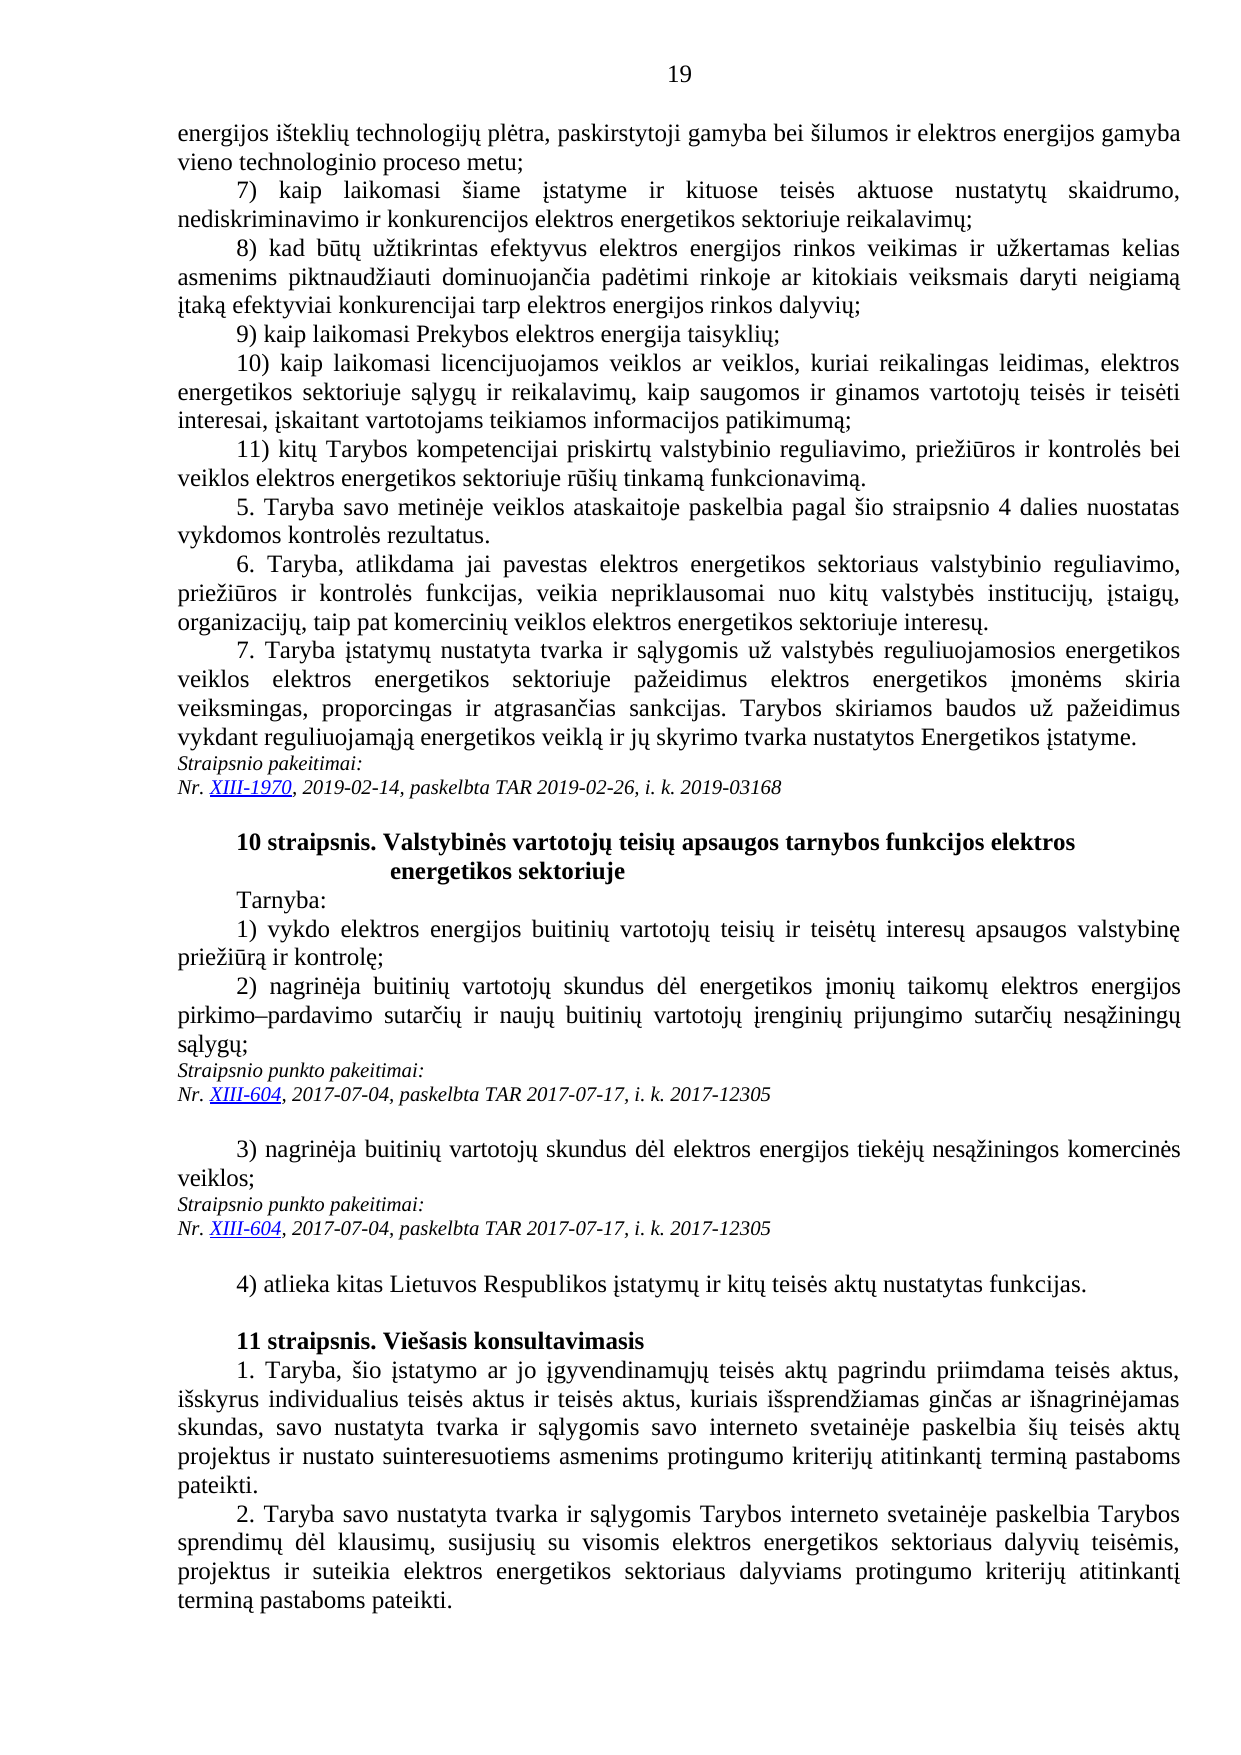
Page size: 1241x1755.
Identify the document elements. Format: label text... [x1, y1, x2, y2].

text 4) atlieka kitas Lietuvos Respublikos įstatymų ir kitų teisės aktų nustatytas funkcijas. [177, 1269, 1181, 1297]
text Straipsnio punkto pakeitimai: [177, 1192, 1181, 1216]
text 8) kad būtų užtikrintas efektyvus elektros energijos rinkos veikimas ir užkertamas kelias asmenims piktnaudžiauti dominuojančia padėtimi rinkoje ar kitokiais veiksmais daryti neigiamą įtaką efektyviai konkurencijai tarp elektros energijos rinkos dalyvių; [177, 233, 1181, 319]
text 10) kaip laikomasi licencijuojamos veiklos ar veiklos, kuriai reikalingas leidimas, elektros energetikos sektoriuje sąlygų ir reikalavimų, kaip saugomos ir ginamos vartotojų teisės ir teisėti interesai, įskaitant vartotojams teikiamos informacijos patikimumą; [177, 348, 1181, 434]
text 11 straipsnis. Viešasis konsultavimasis [177, 1326, 1181, 1355]
text 10 straipsnis. Valstybinės vartotojų teisių apsaugos tarnybos funkcijos elektros energetikos sektoriuje [236, 827, 1181, 885]
text 3) nagrinėja buitinių vartotojų skundus dėl elektros energijos tiekėjų nesąžiningos komercinės veiklos; [177, 1134, 1181, 1192]
text 7. Taryba įstatymų nustatyta tvarka ir sąlygomis už valstybės reguliuojamosios energetikos veiklos elektros energetikos sektoriuje pažeidimus elektros energetikos įmonėms skiria veiksmingas, proporcingas ir atgrasančias sankcijas. Tarybos skiriamos baudos už pažeidimus vykdant reguliuojamąją energetikos veiklą ir jų skyrimo tvarka nustatytos Energetikos įstatyme. [177, 636, 1181, 751]
text 7) kaip laikomasi šiame įstatyme ir kituose teisės aktuose nustatytų skaidrumo, nediskriminavimo ir konkurencijos elektros energetikos sektoriuje reikalavimų; [177, 176, 1181, 233]
text Tarnyba: [177, 885, 1181, 914]
text 1) vykdo elektros energijos buitinių vartotojų teisių ir teisėtų interesų apsaugos valstybinę priežiūrą ir kontrolę; [177, 914, 1181, 971]
text 11) kitų Tarybos kompetencijai priskirtų valstybinio reguliavimo, priežiūros ir kontrolės bei veiklos elektros energetikos sektoriuje rūšių tinkamą funkcionavimą. [177, 434, 1181, 492]
text 5. Taryba savo metinėje veiklos ataskaitoje paskelbia pagal šio straipsnio 4 dalies nuostatas vykdomos kontrolės rezultatus. [177, 492, 1181, 549]
text Nr. XIII-604, 2017-07-04, paskelbta TAR 2017-07-17, i. k. 2017-12305 [177, 1082, 1181, 1106]
text 6. Taryba, atlikdama jai pavestas elektros energetikos sektoriaus valstybinio reguliavimo, priežiūros ir kontrolės funkcijas, veikia nepriklausomai nuo kitų valstybės institucijų, įstaigų, organizacijų, taip pat komercinių veiklos elektros energetikos sektoriuje interesų. [177, 549, 1181, 636]
text Nr. XIII-604, 2017-07-04, paskelbta TAR 2017-07-17, i. k. 2017-12305 [177, 1216, 1181, 1240]
text Nr. XIII-1970, 2019-02-14, paskelbta TAR 2019-02-26, i. k. 2019-03168 [177, 775, 1181, 799]
text 2. Taryba savo nustatyta tvarka ir sąlygomis Tarybos interneto svetainėje paskelbia Tarybos sprendimų dėl klausimų, susijusių su visomis elektros energetikos sektoriaus dalyvių teisėmis, projektus ir suteikia elektros energetikos sektoriaus dalyviams protingumo kriterijų atitinkantį terminą pastaboms pateikti. [177, 1499, 1181, 1614]
text energijos išteklių technologijų plėtra, paskirstytoji gamyba bei šilumos ir elektros energijos gamyba vieno technologinio proceso metu; [177, 118, 1181, 176]
text 2) nagrinėja buitinių vartotojų skundus dėl energetikos įmonių taikomų elektros energijos pirkimo–pardavimo sutarčių ir naujų buitinių vartotojų įrenginių prijungimo sutarčių nesąžiningų sąlygų; [177, 971, 1181, 1057]
text 9) kaip laikomasi Prekybos elektros energija taisyklių; [177, 319, 1181, 348]
text 1. Taryba, šio įstatymo ar jo įgyvendinamųjų teisės aktų pagrindu priimdama teisės aktus, išskyrus individualius teisės aktus ir teisės aktus, kuriais išsprendžiamas ginčas ar išnagrinėjamas skundas, savo nustatyta tvarka ir sąlygomis savo interneto svetainėje paskelbia šių teisės aktų projektus ir nustato suinteresuotiems asmenims protingumo kriterijų atitinkantį terminą pastaboms pateikti. [177, 1355, 1181, 1499]
text Straipsnio punkto pakeitimai: [177, 1057, 1181, 1082]
text Straipsnio pakeitimai: [177, 751, 1181, 775]
